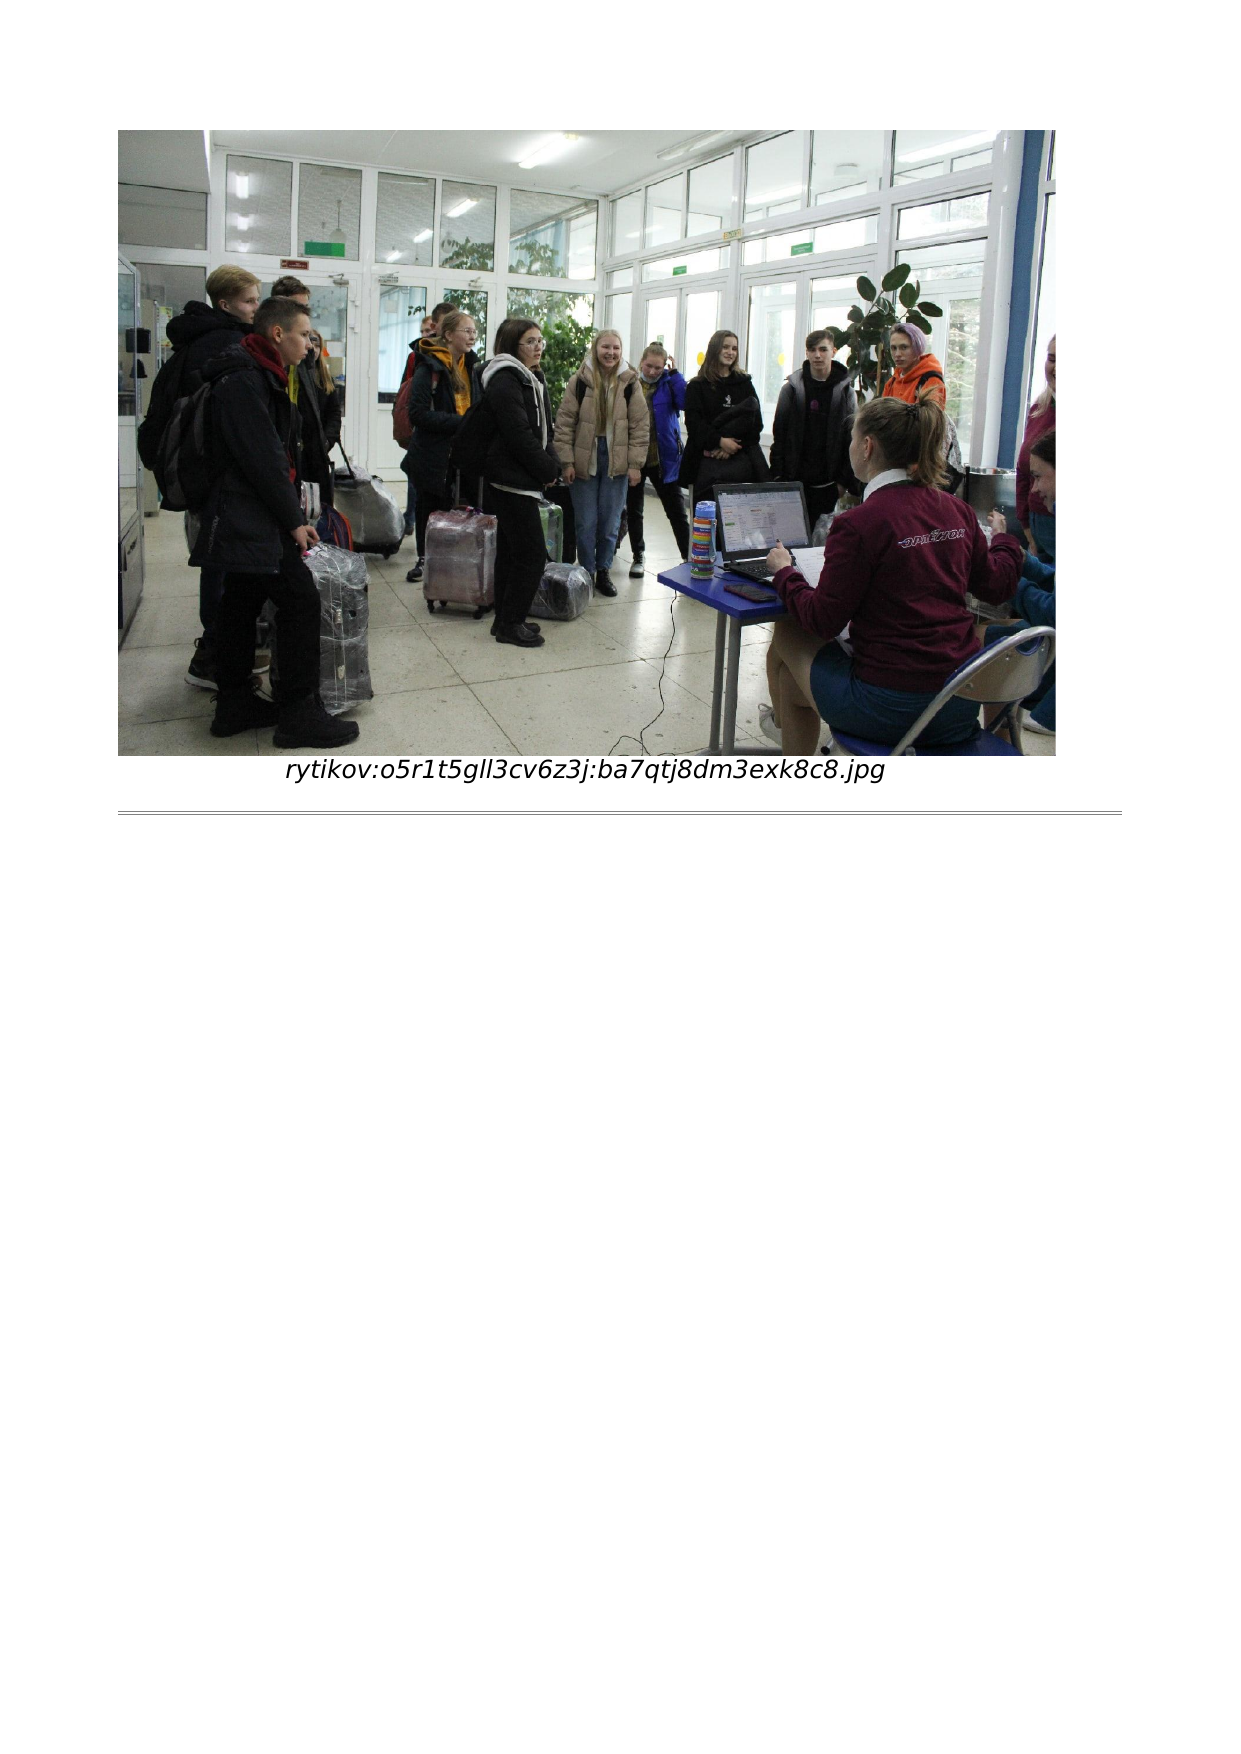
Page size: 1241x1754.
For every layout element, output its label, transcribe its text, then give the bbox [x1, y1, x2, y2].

picture [118, 130, 1056, 756]
text rytikov:o5r1t5gll3cv6z3j:ba7qtj8dm3exk8c8.jpg [118, 756, 1056, 784]
